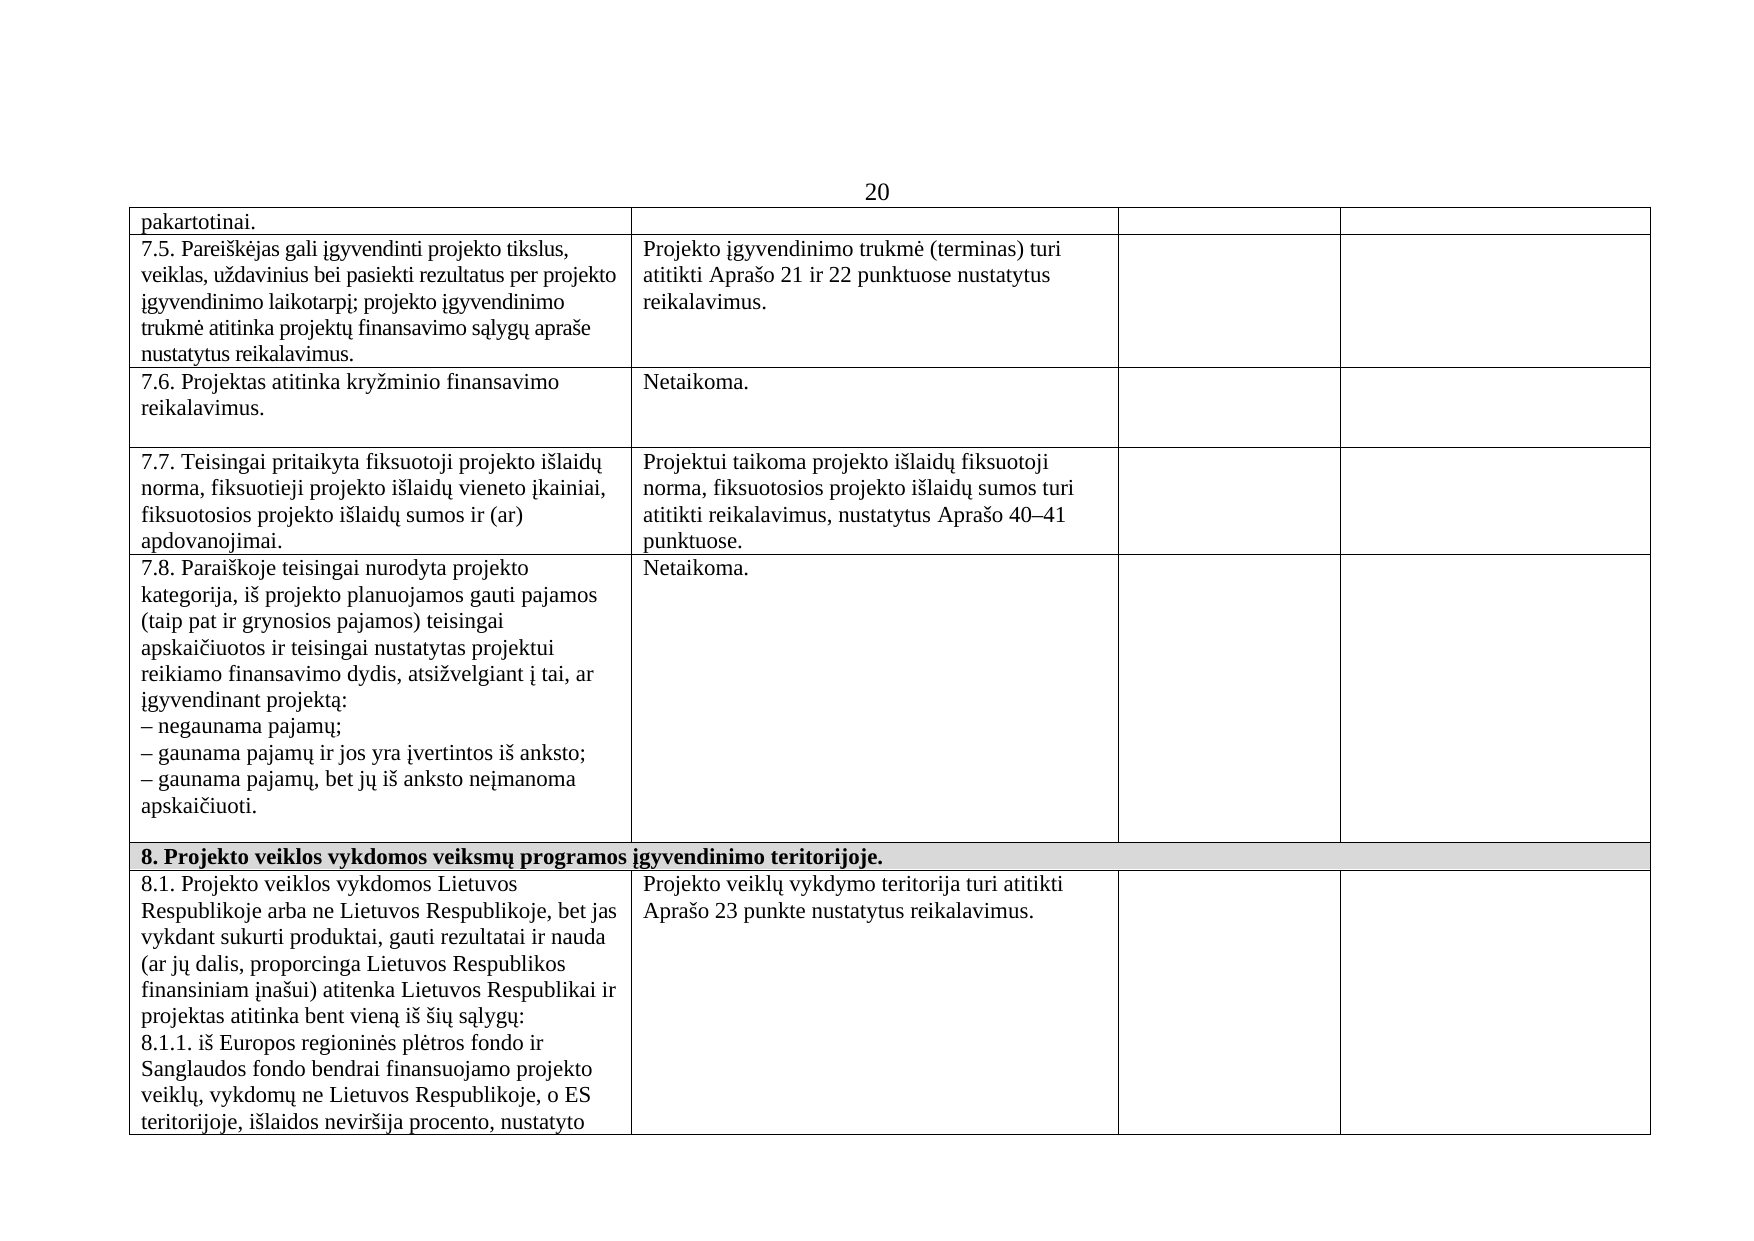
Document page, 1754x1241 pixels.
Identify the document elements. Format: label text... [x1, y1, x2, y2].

table_cell Netaikoma. [632, 555, 1118, 842]
table_cell [1341, 555, 1650, 842]
table_cell Netaikoma. [632, 368, 1118, 447]
table_cell Projektui taikoma projekto išlaidų fiksuotoji norma, fiksuotosios projekto išlaidų sumos turi atitikti reikalavimus, nustatytus Aprašo 40–41 punktuose. [632, 448, 1118, 553]
table_cell [1119, 448, 1340, 553]
table_cell Projekto įgyvendinimo trukmė (terminas) turi atitikti Aprašo 21 ir 22 punktuose nustatytus reikalavimus. [632, 235, 1118, 367]
table_cell [1119, 368, 1340, 447]
table_cell pakartotinai. [130, 208, 631, 234]
table_cell 7.5. Pareiškėjas gali įgyvendinti projekto tikslus, veiklas, uždavinius bei pasiekti rezultatus per projekto įgyvendinimo laikotarpį; projekto įgyvendinimo trukmė atitinka projektų finansavimo sąlygų apraše nustatytus reikalavimus. [130, 235, 631, 367]
table_cell [1341, 448, 1650, 553]
table_cell [1341, 871, 1650, 1134]
table_cell 8. Projekto veiklos vykdomos veiksmų programos įgyvendinimo teritorijoje. [130, 843, 1650, 869]
table_cell [1119, 555, 1340, 842]
table_cell [1341, 208, 1650, 234]
table_cell 7.7. Teisingai pritaikyta fiksuotoji projekto išlaidų norma, fiksuotieji projekto išlaidų vieneto įkainiai, fiksuotosios projekto išlaidų sumos ir (ar) apdovanojimai. [130, 448, 631, 553]
table_cell [1341, 368, 1650, 447]
table_cell [1119, 871, 1340, 1134]
table_cell 8.1. Projekto veiklos vykdomos Lietuvos Respublikoje arba ne Lietuvos Respublikoje, bet jas vykdant sukurti produktai, gauti rezultatai ir nauda (ar jų dalis, proporcinga Lietuvos Respublikos finansiniam įnašui) atitenka Lietuvos Respublikai ir projektas atitinka bent vieną iš šių sąlygų: 8.1.1. iš Europos regioninės plėtros fondo ir Sanglaudos fondo bendrai finansuojamo projekto veiklų, vykdomų ne Lietuvos Respublikoje, o ES teritorijoje, išlaidos neviršija procento, nustatyto [130, 871, 631, 1134]
table_cell 7.8. Paraiškoje teisingai nurodyta projekto kategorija, iš projekto planuojamos gauti pajamos (taip pat ir grynosios pajamos) teisingai apskaičiuotos ir teisingai nustatytas projektui reikiamo finansavimo dydis, atsižvelgiant į tai, ar įgyvendinant projektą: – negaunama pajamų; – gaunama pajamų ir jos yra įvertintos iš anksto; – gaunama pajamų, bet jų iš anksto neįmanoma apskaičiuoti. [130, 555, 631, 842]
table_cell 7.6. Projektas atitinka kryžminio finansavimo reikalavimus. [130, 368, 631, 447]
table_cell [1341, 235, 1650, 367]
table_cell Projekto veiklų vykdymo teritorija turi atitikti Aprašo 23 punkte nustatytus reikalavimus. [632, 871, 1118, 1134]
table_cell [1119, 208, 1340, 234]
table_cell [632, 208, 1118, 234]
table_cell [1119, 235, 1340, 367]
